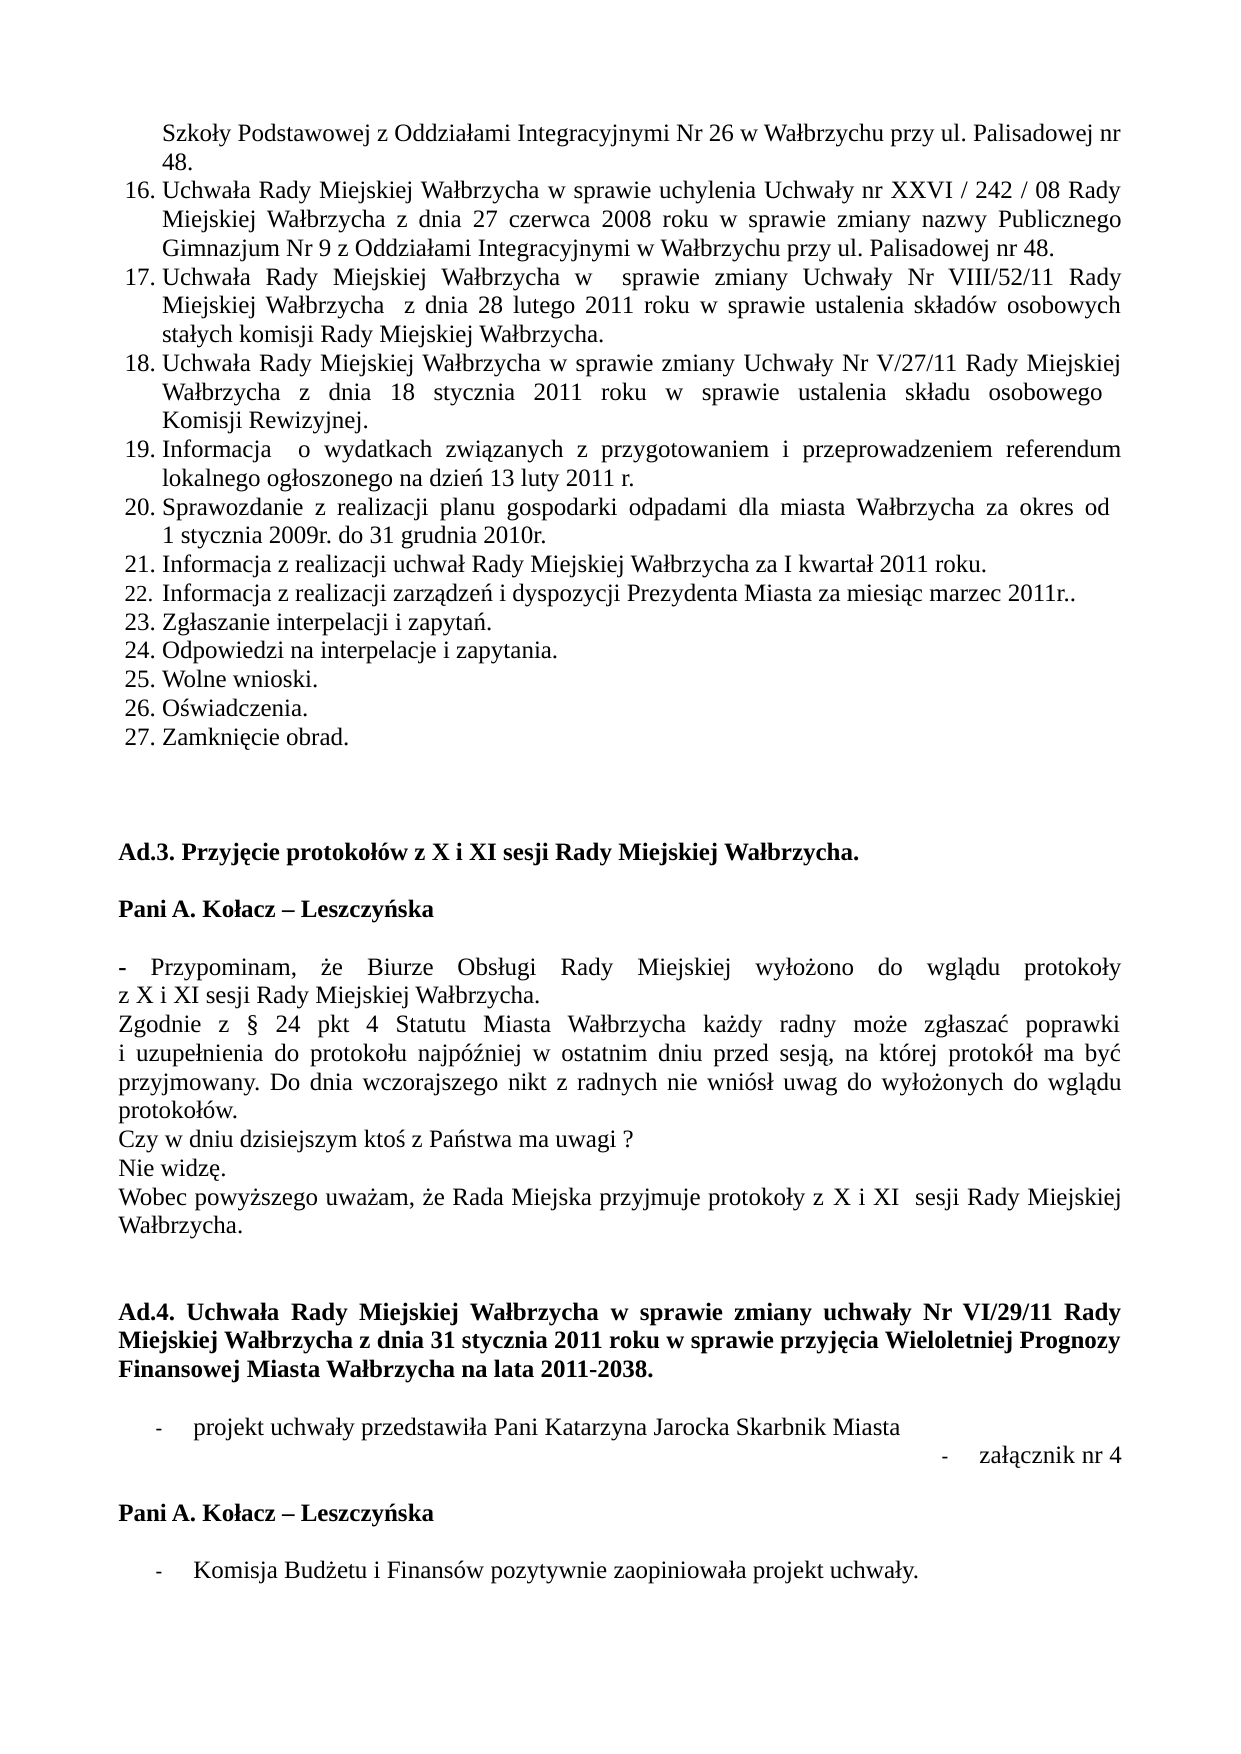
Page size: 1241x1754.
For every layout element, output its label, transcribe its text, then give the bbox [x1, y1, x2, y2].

text Pani A. Kołacz – Leszczyńska [118, 1498, 1122, 1527]
list projekt uchwały przedstawiła Pani Katarzyna Jarocka Skarbnik Miasta [156, 1412, 1122, 1441]
list Odpowiedzi na interpelacje i zapytania. [124, 636, 1122, 664]
text Zgodnie z § 24 pkt 4 Statutu Miasta Wałbrzycha każdy radny może zgłaszać poprawki i uzupełnienia do protokołu najpóźniej w ostatnim dniu przed sesją, na której protokół ma być przyjmowany. Do dnia wczorajszego nikt z radnych nie wniósł uwag do wyłożonych do wglądu protokołów. [118, 1009, 1122, 1124]
text Czy w dniu dzisiejszym ktoś z Państwa ma uwagi ? [118, 1124, 1122, 1153]
list Szkoły Podstawowej z Oddziałami Integracyjnymi Nr 26 w Wałbrzychu przy ul. Palisadowej nr 48. [124, 118, 1122, 176]
list Informacja z realizacji uchwał Rady Miejskiej Wałbrzycha za I kwartał 2011 roku. [124, 549, 1122, 578]
list Sprawozdanie z realizacji planu gospodarki odpadami dla miasta Wałbrzycha za okres od 1 stycznia 2009r. do 31 grudnia 2010r. [124, 492, 1122, 549]
list Zamknięcie obrad. [124, 722, 1122, 751]
list Zgłaszanie interpelacji i zapytań. [124, 607, 1122, 636]
list Uchwała Rady Miejskiej Wałbrzycha w sprawie zmiany Uchwały Nr V/27/11 Rady Miejskiej Wałbrzycha z dnia 18 stycznia 2011 roku w sprawie ustalenia składu osobowego Komisji Rewizyjnej. [124, 348, 1122, 434]
list Informacja o wydatkach związanych z przygotowaniem i przeprowadzeniem referendum lokalnego ogłoszonego na dzień 13 luty 2011 r. [124, 434, 1122, 492]
list Komisja Budżetu i Finansów pozytywnie zaopiniowała projekt uchwały. [156, 1556, 1122, 1584]
list Informacja z realizacji zarządzeń i dyspozycji Prezydenta Miasta za miesiąc marzec 2011r.. [124, 578, 1122, 607]
list Uchwała Rady Miejskiej Wałbrzycha w sprawie zmiany Uchwały Nr VIII/52/11 Rady Miejskiej Wałbrzycha z dnia 28 lutego 2011 roku w sprawie ustalenia składów osobowych stałych komisji Rady Miejskiej Wałbrzycha. [124, 262, 1122, 348]
list Uchwała Rady Miejskiej Wałbrzycha w sprawie uchylenia Uchwały nr XXVI / 242 / 08 Rady Miejskiej Wałbrzycha z dnia 27 czerwca 2008 roku w sprawie zmiany nazwy Publicznego Gimnazjum Nr 9 z Oddziałami Integracyjnymi w Wałbrzychu przy ul. Palisadowej nr 48. [124, 176, 1122, 262]
text - Przypominam, że Biurze Obsługi Rady Miejskiej wyłożono do wglądu protokoły z X i XI sesji Rady Miejskiej Wałbrzycha. [118, 952, 1122, 1009]
list Oświadczenia. [124, 693, 1122, 722]
list Wolne wnioski. [124, 664, 1122, 693]
text Nie widzę. [118, 1153, 1122, 1182]
text Ad.3. Przyjęcie protokołów z X i XI sesji Rady Miejskiej Wałbrzycha. [118, 837, 1122, 866]
text Pani A. Kołacz – Leszczyńska [118, 894, 1122, 923]
text Wobec powyższego uważam, że Rada Miejska przyjmuje protokoły z X i XI sesji Rady Miejskiej Wałbrzycha. [118, 1182, 1122, 1239]
list załącznik nr 4 [156, 1441, 1122, 1469]
text Ad.4. Uchwała Rady Miejskiej Wałbrzycha w sprawie zmiany uchwały Nr VI/29/11 Rady Miejskiej Wałbrzycha z dnia 31 stycznia 2011 roku w sprawie przyjęcia Wieloletniej Prognozy Finansowej Miasta Wałbrzycha na lata 2011-2038. [118, 1297, 1122, 1383]
